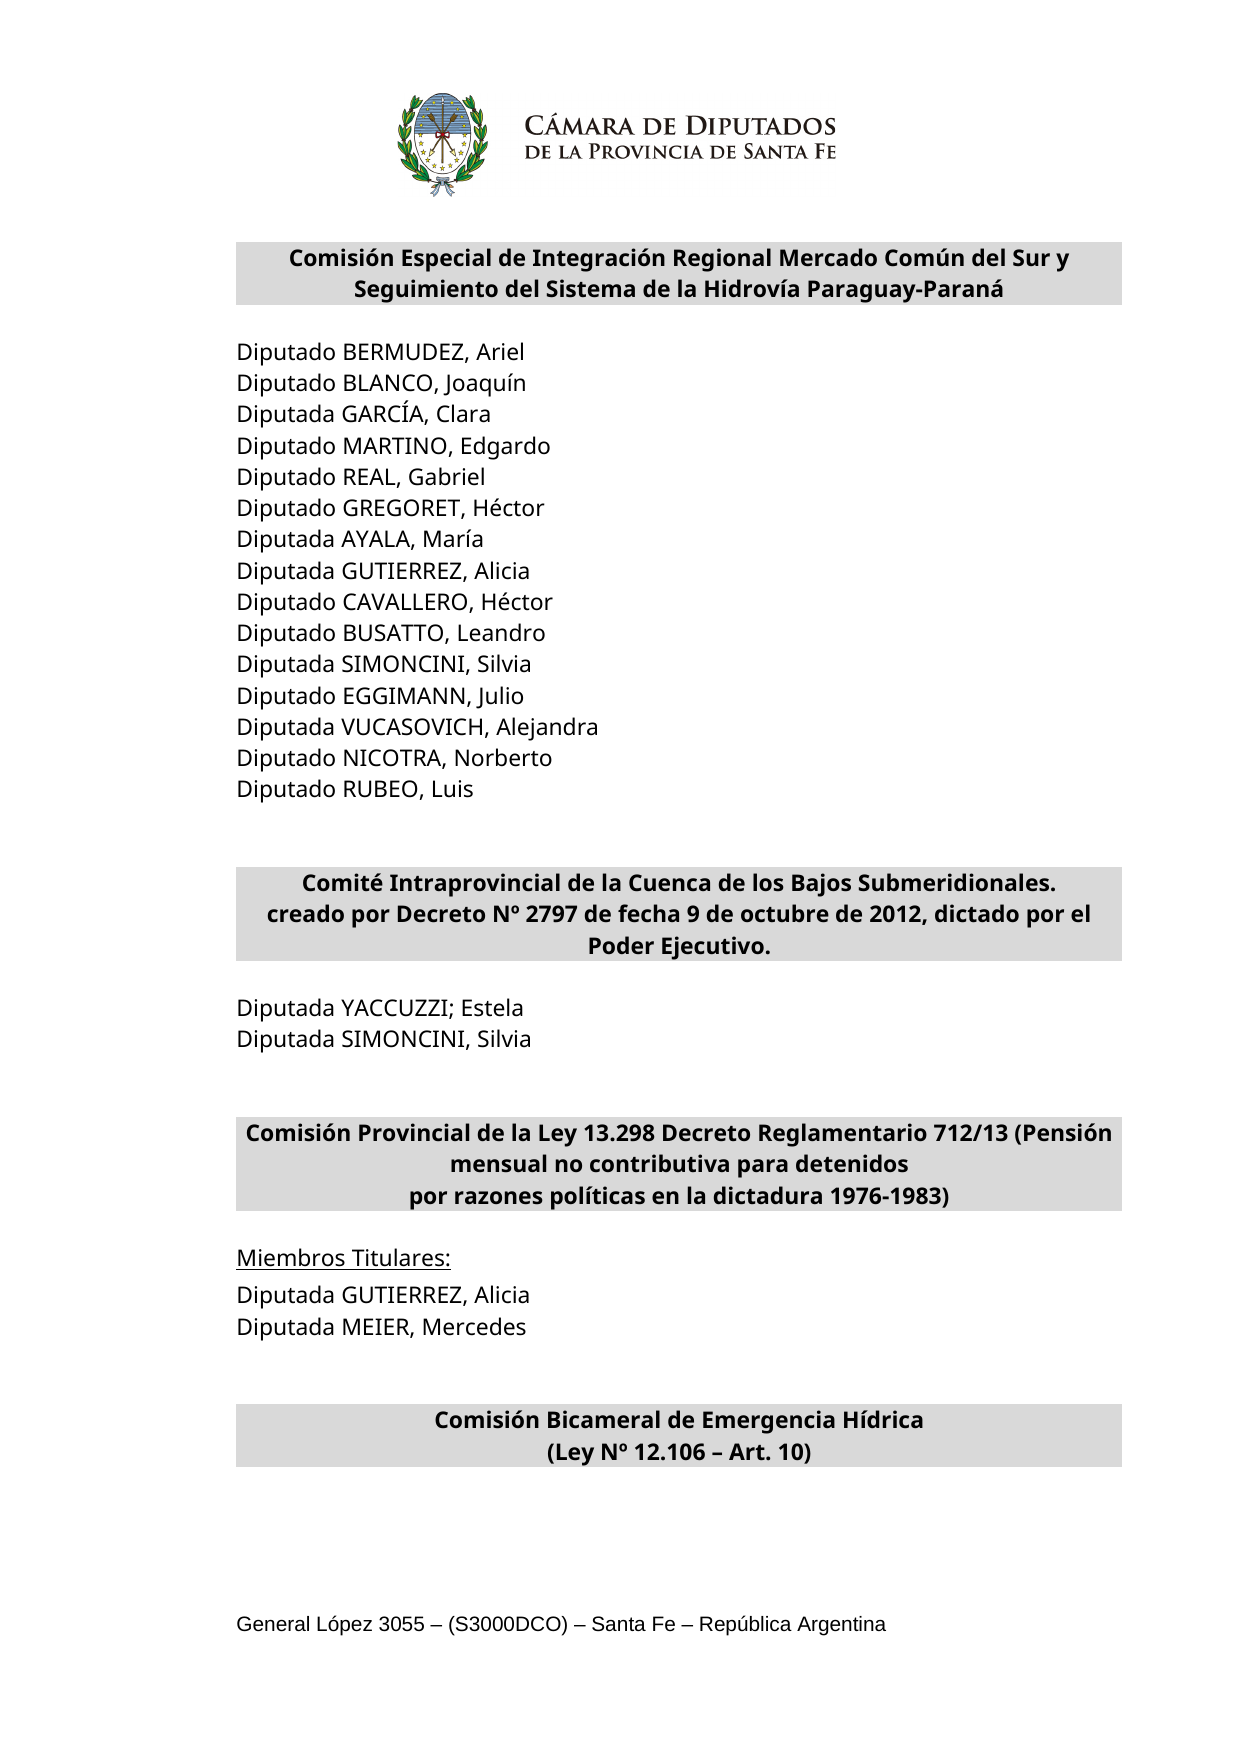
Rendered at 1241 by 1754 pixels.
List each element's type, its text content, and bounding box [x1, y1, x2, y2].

text Comisión Especial de Integración Regional Mercado Común del Sur y Seguimiento del Sistema de la Hidrovía Paraguay-Paraná [236, 242, 1122, 305]
text Diputado BERMUDEZ, Ariel [236, 336, 1122, 367]
text Comisión Bicameral de Emergencia Hídrica [236, 1404, 1122, 1436]
text Diputada AYALA, María [236, 523, 1122, 555]
text Diputada VUCASOVICH, Alejandra [236, 711, 1122, 742]
text Diputado BLANCO, Joaquín [236, 367, 1122, 398]
text Diputado EGGIMANN, Julio [236, 680, 1122, 711]
text (Ley Nº 12.106 – Art. 10) [236, 1436, 1122, 1467]
text por razones políticas en la dictadura 1976-1983) [236, 1180, 1122, 1211]
text Diputado CAVALLERO, Héctor [236, 586, 1122, 617]
picture [397, 93, 836, 197]
text creado por Decreto Nº 2797 de fecha 9 de octubre de 2012, dictado por el Poder Ejecutivo. [236, 898, 1122, 961]
text Diputado REAL, Gabriel [236, 461, 1122, 492]
text Comité Intraprovincial de la Cuenca de los Bajos Submeridionales. [236, 867, 1122, 898]
text Diputada SIMONCINI, Silvia [236, 648, 1122, 680]
text Miembros Titulares: [236, 1242, 1122, 1273]
text Diputada GARCÍA, Clara [236, 398, 1122, 430]
text Diputada MEIER, Mercedes [236, 1311, 1122, 1342]
text Diputado RUBEO, Luis [236, 773, 1122, 805]
text Diputado BUSATTO, Leandro [236, 617, 1122, 648]
text Diputado MARTINO, Edgardo [236, 430, 1122, 461]
text Diputado NICOTRA, Norberto [236, 742, 1122, 773]
text Comisión Provincial de la Ley 13.298 Decreto Reglamentario 712/13 (Pensión mensual no contributiva para detenidos [236, 1117, 1122, 1180]
text Diputado GREGORET, Héctor [236, 492, 1122, 523]
text Diputada GUTIERREZ, Alicia [236, 555, 1122, 586]
text Diputada GUTIERREZ, Alicia [236, 1279, 1122, 1311]
text Diputada YACCUZZI; Estela [236, 992, 1122, 1023]
text Diputada SIMONCINI, Silvia [236, 1023, 1122, 1055]
